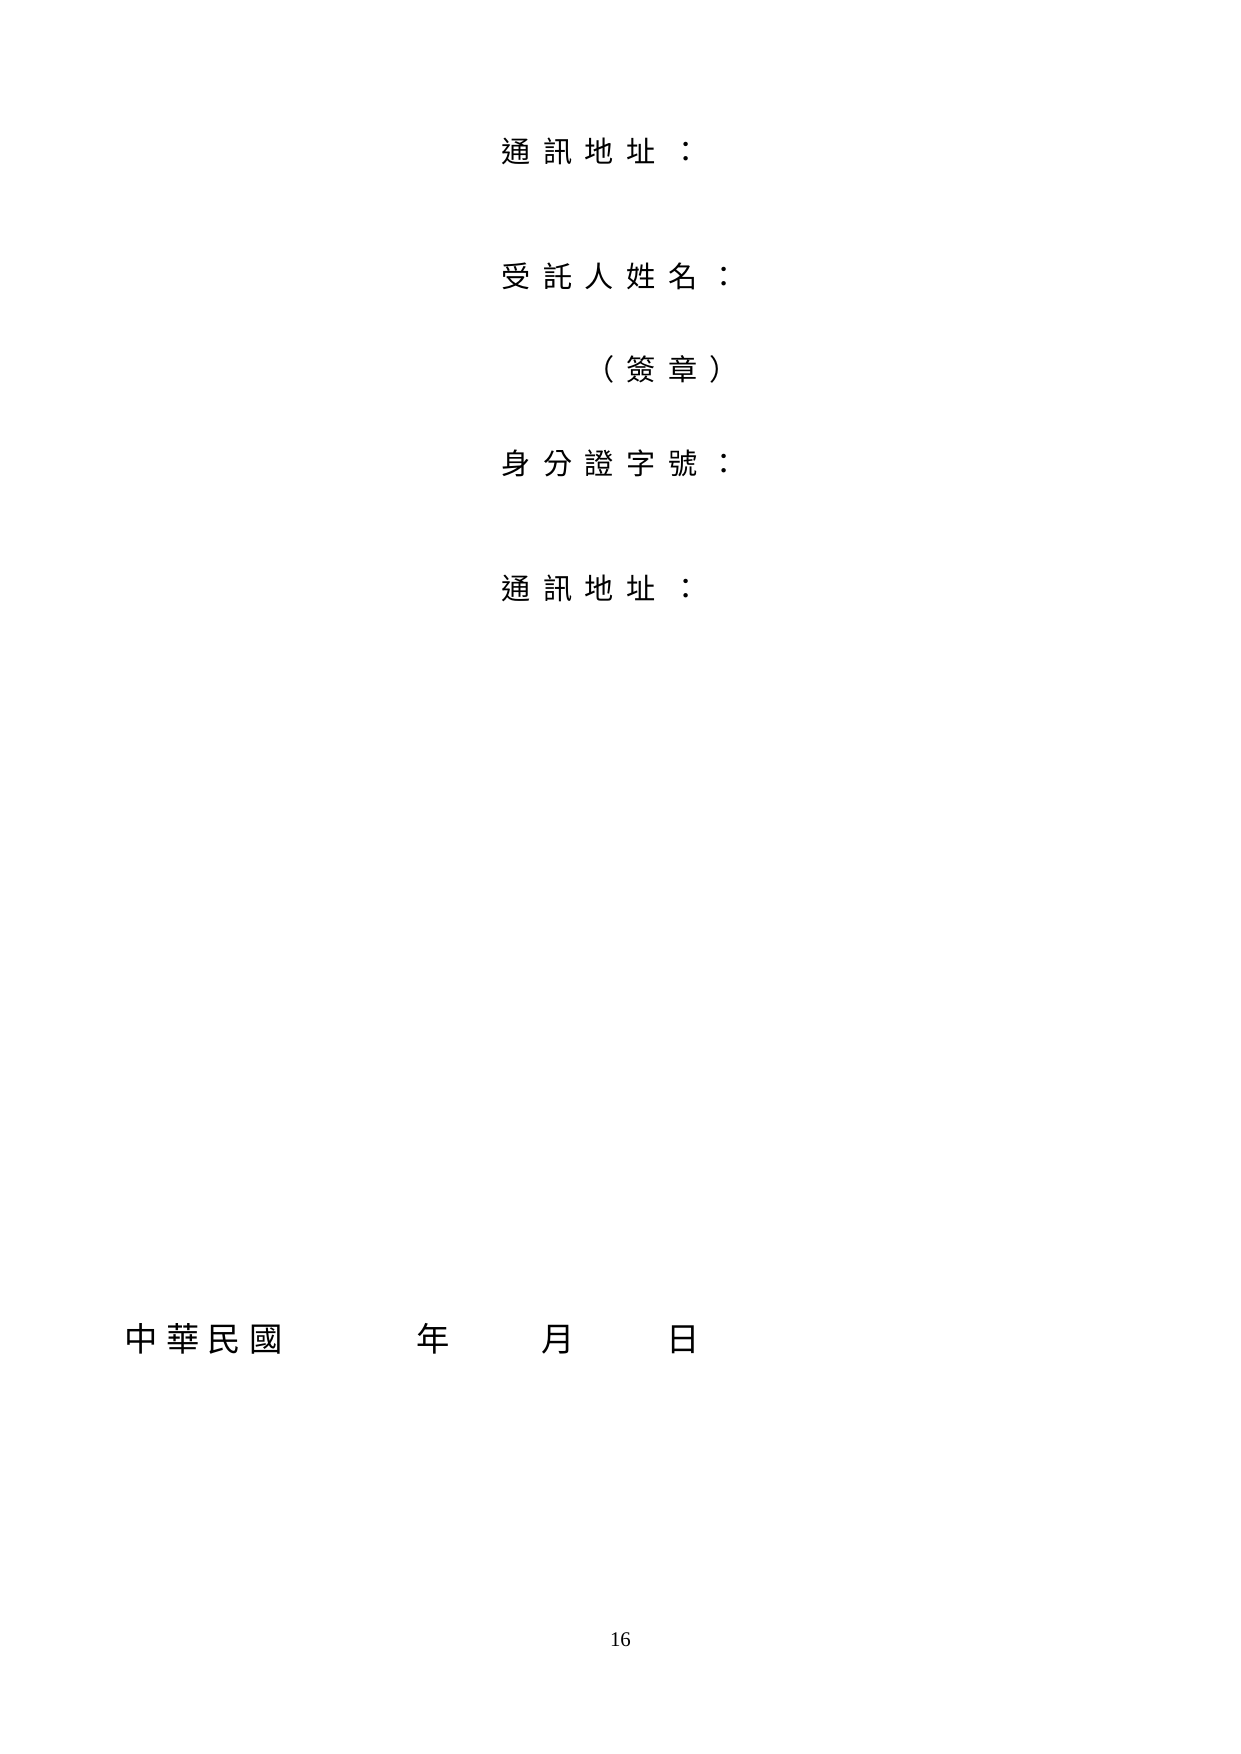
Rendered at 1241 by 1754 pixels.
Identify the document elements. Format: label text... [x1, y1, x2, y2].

text 受託人姓名： （簽章） [474, 233, 1120, 389]
text 中華民國 年 月 日 [120, 1295, 1120, 1358]
text 身分證字號： [474, 420, 1120, 483]
text 通訊地址： [474, 108, 1120, 170]
text 通訊地址： [474, 545, 1120, 608]
